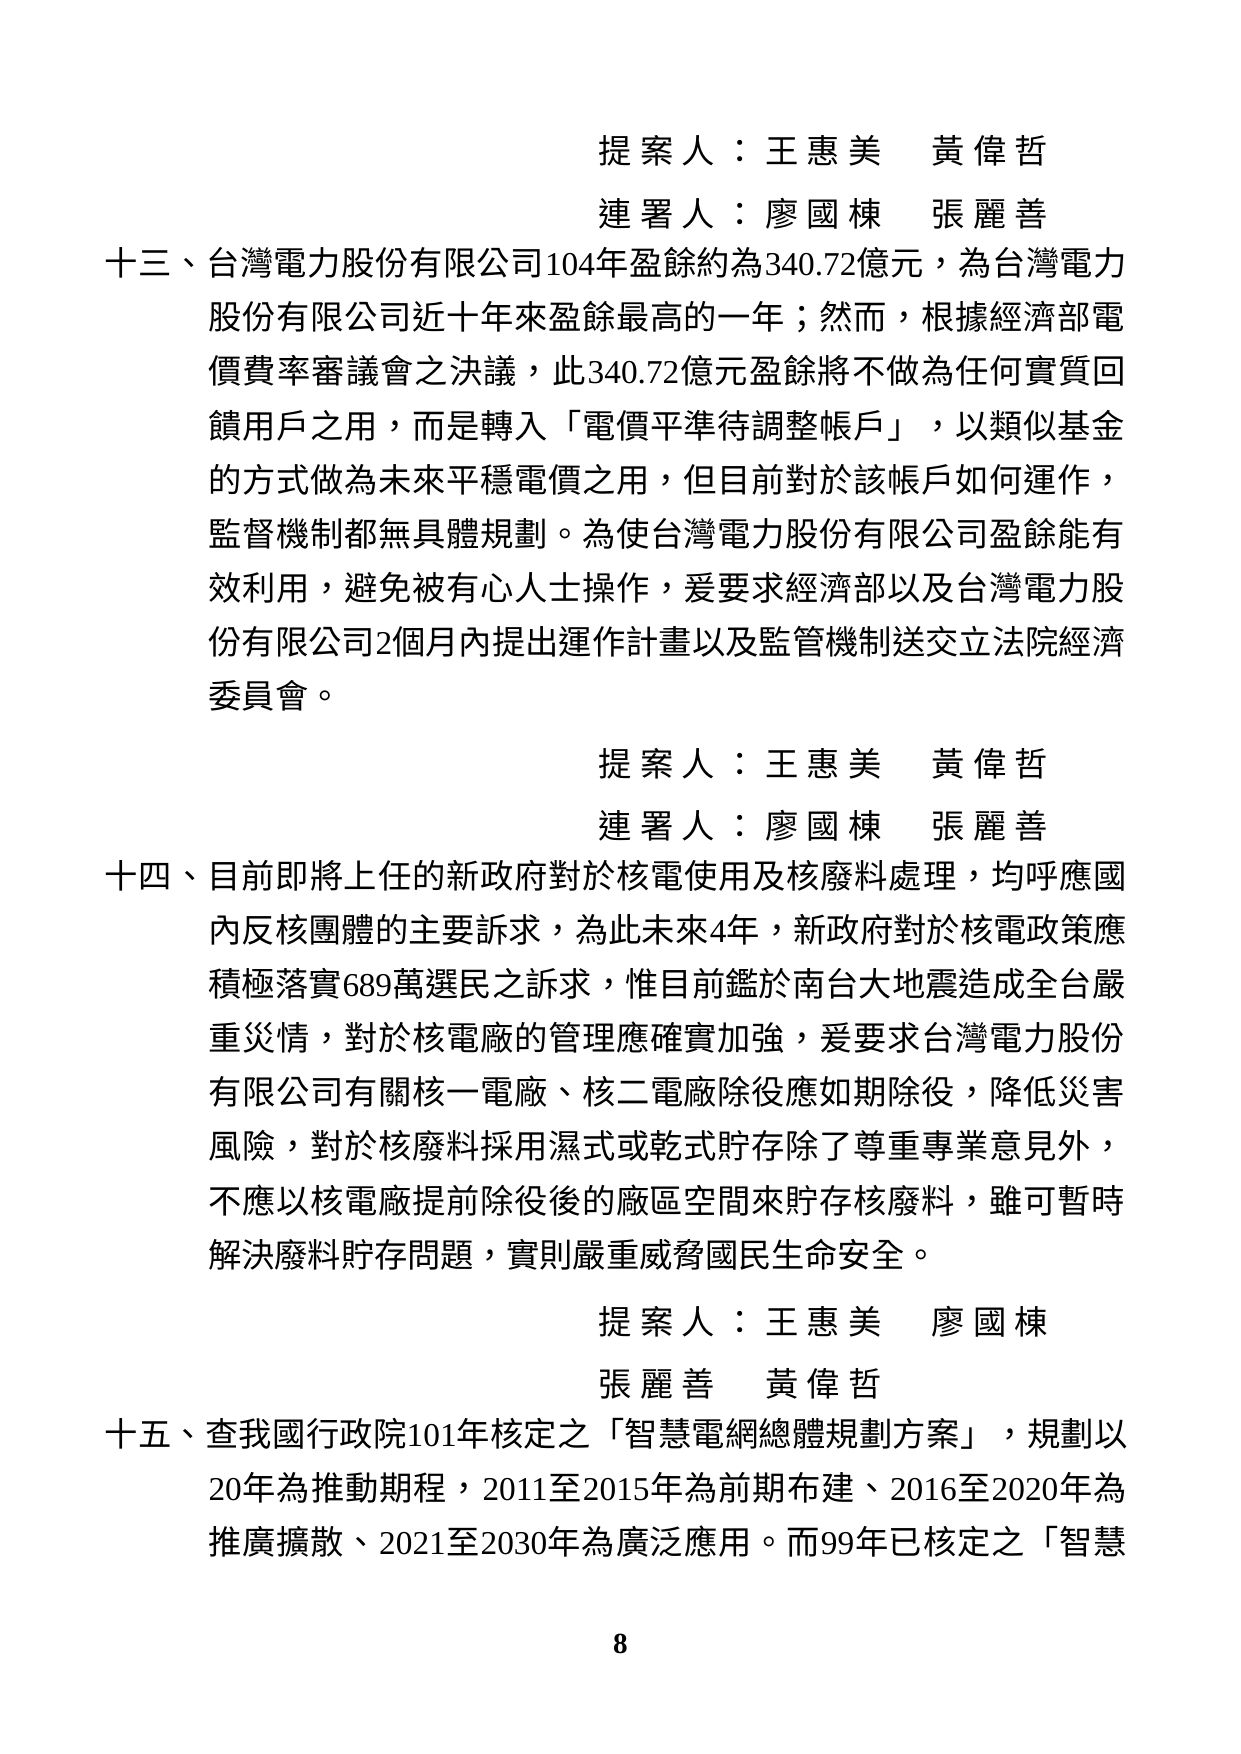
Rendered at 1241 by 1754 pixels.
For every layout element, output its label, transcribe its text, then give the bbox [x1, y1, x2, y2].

text 提案人：王惠美 廖國棟 張麗善 黃偉哲 [589, 1278, 1105, 1403]
text 提案人：王惠美 黃偉哲 [589, 107, 1105, 170]
text 十四、目前即將上任的新政府對於核電使用及核廢料處理，均呼應國內反核團體的主要訴求，為此未來4年，新政府對於核電政策應積極落實689萬選民之訴求，惟目前鑑於南台大地震造成全台嚴重災情，對於核電廠的管理應確實加強，爰要求台灣電力股份有限公司有關核一電廠、核二電廠除役應如期除役，降低災害風險，對於核廢料採用濕式或乾式貯存除了尊重專業意見外，不應以核電廠提前除役後的廠區空間來貯存核廢料，雖可暫時解決廢料貯存問題，實則嚴重威脅國民生命安全。 [104, 845, 1127, 1278]
text 十三、台灣電力股份有限公司104年盈餘約為340.72億元，為台灣電力股份有限公司近十年來盈餘最高的一年；然而，根據經濟部電價費率審議會之決議，此340.72億元盈餘將不做為任何實質回饋用戶之用，而是轉入「電價平準待調整帳戶」，以類似基金的方式做為未來平穩電價之用，但目前對於該帳戶如何運作，監督機制都無具體規劃。為使台灣電力股份有限公司盈餘能有效利用，避免被有心人士操作，爰要求經濟部以及台灣電力股份有限公司2個月內提出運作計畫以及監管機制送交立法院經濟委員會。 [104, 232, 1127, 720]
text 提案人：王惠美 黃偉哲 [589, 720, 1105, 782]
text 連署人：廖國棟 張麗善 [589, 170, 1105, 232]
text 連署人：廖國棟 張麗善 [589, 782, 1105, 845]
text 十五、查我國行政院101年核定之「智慧電網總體規劃方案」，規劃以20年為推動期程，2011至2015年為前期布建、2016至2020年為推廣擴散、2021至2030年為廣泛應用。而99年已核定之「智慧 [104, 1403, 1127, 1566]
